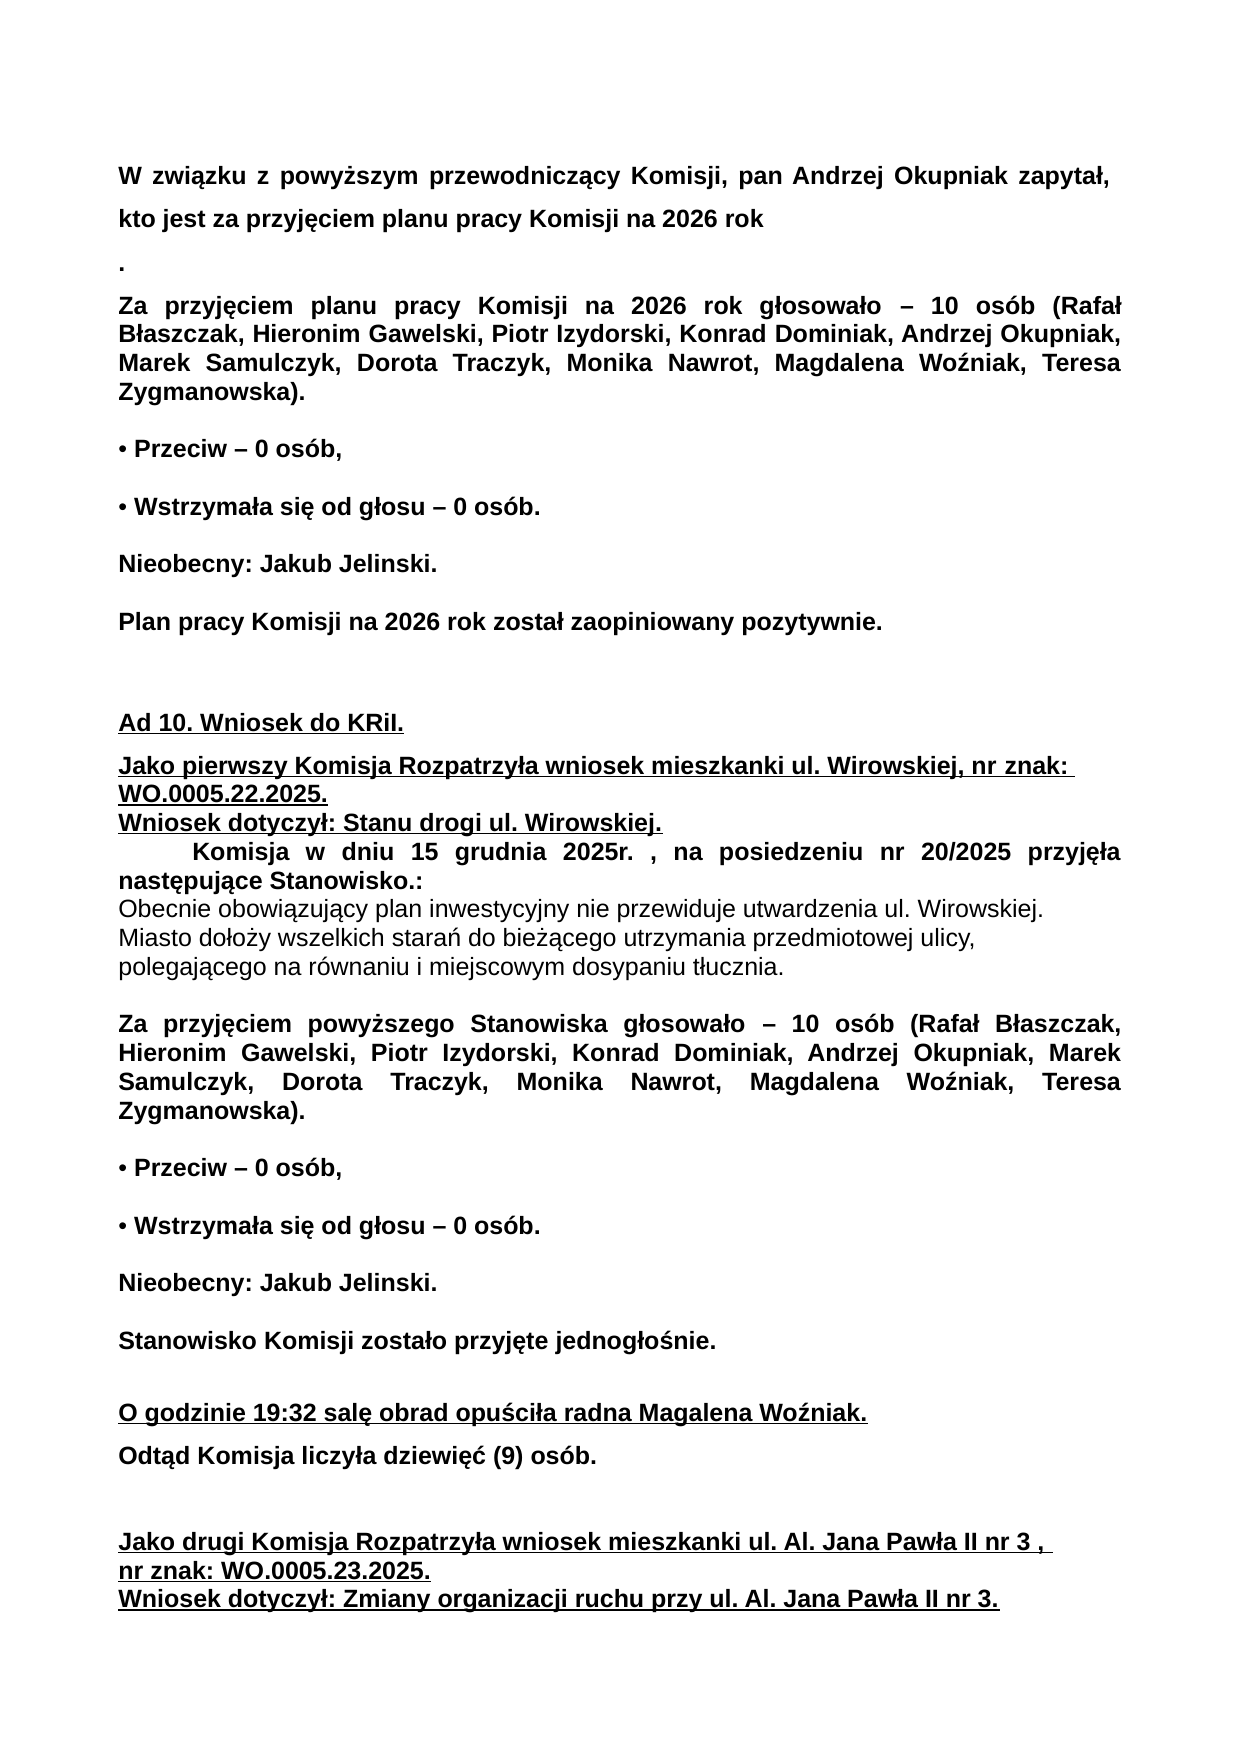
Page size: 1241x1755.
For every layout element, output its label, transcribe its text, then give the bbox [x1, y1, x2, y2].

text Jako drugi Komisja Rozpatrzyła wniosek mieszkanki ul. Al. Jana Pawła II nr 3 , nr znak: WO.0005.23.2025. [118, 1527, 1122, 1584]
text Obecnie obowiązujący plan inwestycyjny nie przewiduje utwardzenia ul. Wirowskiej. Miasto dołoży wszelkich starań do bieżącego utrzymania przedmiotowej ulicy, polegającego na równaniu i miejscowym dosypaniu tłucznia. [118, 894, 1122, 981]
text • Przeciw – 0 osób, [118, 1124, 1122, 1182]
text Nieobecny: Jakub Jelinski. [118, 1268, 1122, 1297]
text Odtąd Komisja liczyła dziewięć (9) osób. [118, 1441, 1122, 1469]
text • Wstrzymała się od głosu – 0 osób. [118, 463, 1122, 521]
text Stanowisko Komisji zostało przyjęte jednogłośnie. [118, 1326, 1122, 1354]
text Nieobecny: Jakub Jelinski. [118, 549, 1122, 578]
text Za przyjęciem powyższego Stanowiska głosowało – 10 osób (Rafał Błaszczak, Hieronim Gawelski, Piotr Izydorski, Konrad Dominiak, Andrzej Okupniak, Marek Samulczyk, Dorota Traczyk, Monika Nawrot, Magdalena Woźniak, Teresa Zygmanowska). [118, 1009, 1122, 1124]
text W związku z powyższym przewodniczący Komisji, pan Andrzej Okupniak zapytał, kto jest za przyjęciem planu pracy Komisji na 2026 rok [118, 161, 1122, 233]
text Wniosek dotyczył: Zmiany organizacji ruchu przy ul. Al. Jana Pawła II nr 3. [118, 1584, 1122, 1613]
text Ad 10. Wniosek do KRiI. [118, 707, 1122, 736]
text O godzinie 19:32 salę obrad opuściła radna Magalena Woźniak. [118, 1397, 1122, 1426]
text Za przyjęciem planu pracy Komisji na 2026 rok głosowało – 10 osób (Rafał Błaszczak, Hieronim Gawelski, Piotr Izydorski, Konrad Dominiak, Andrzej Okupniak, Marek Samulczyk, Dorota Traczyk, Monika Nawrot, Magdalena Woźniak, Teresa Zygmanowska). [118, 291, 1122, 406]
text Wniosek dotyczył: Stanu drogi ul. Wirowskiej. [118, 808, 1122, 837]
text Jako pierwszy Komisja Rozpatrzyła wniosek mieszkanki ul. Wirowskiej, nr znak: WO.0005.22.2025. [118, 751, 1122, 808]
text Komisja w dniu 15 grudnia 2025r. , na posiedzeniu nr 20/2025 przyjęła następujące Stanowisko.: [118, 837, 1122, 894]
text Plan pracy Komisji na 2026 rok został zaopiniowany pozytywnie. [118, 607, 1122, 636]
text . [118, 247, 1122, 276]
text • Przeciw – 0 osób, [118, 406, 1122, 463]
text • Wstrzymała się od głosu – 0 osób. [118, 1182, 1122, 1239]
